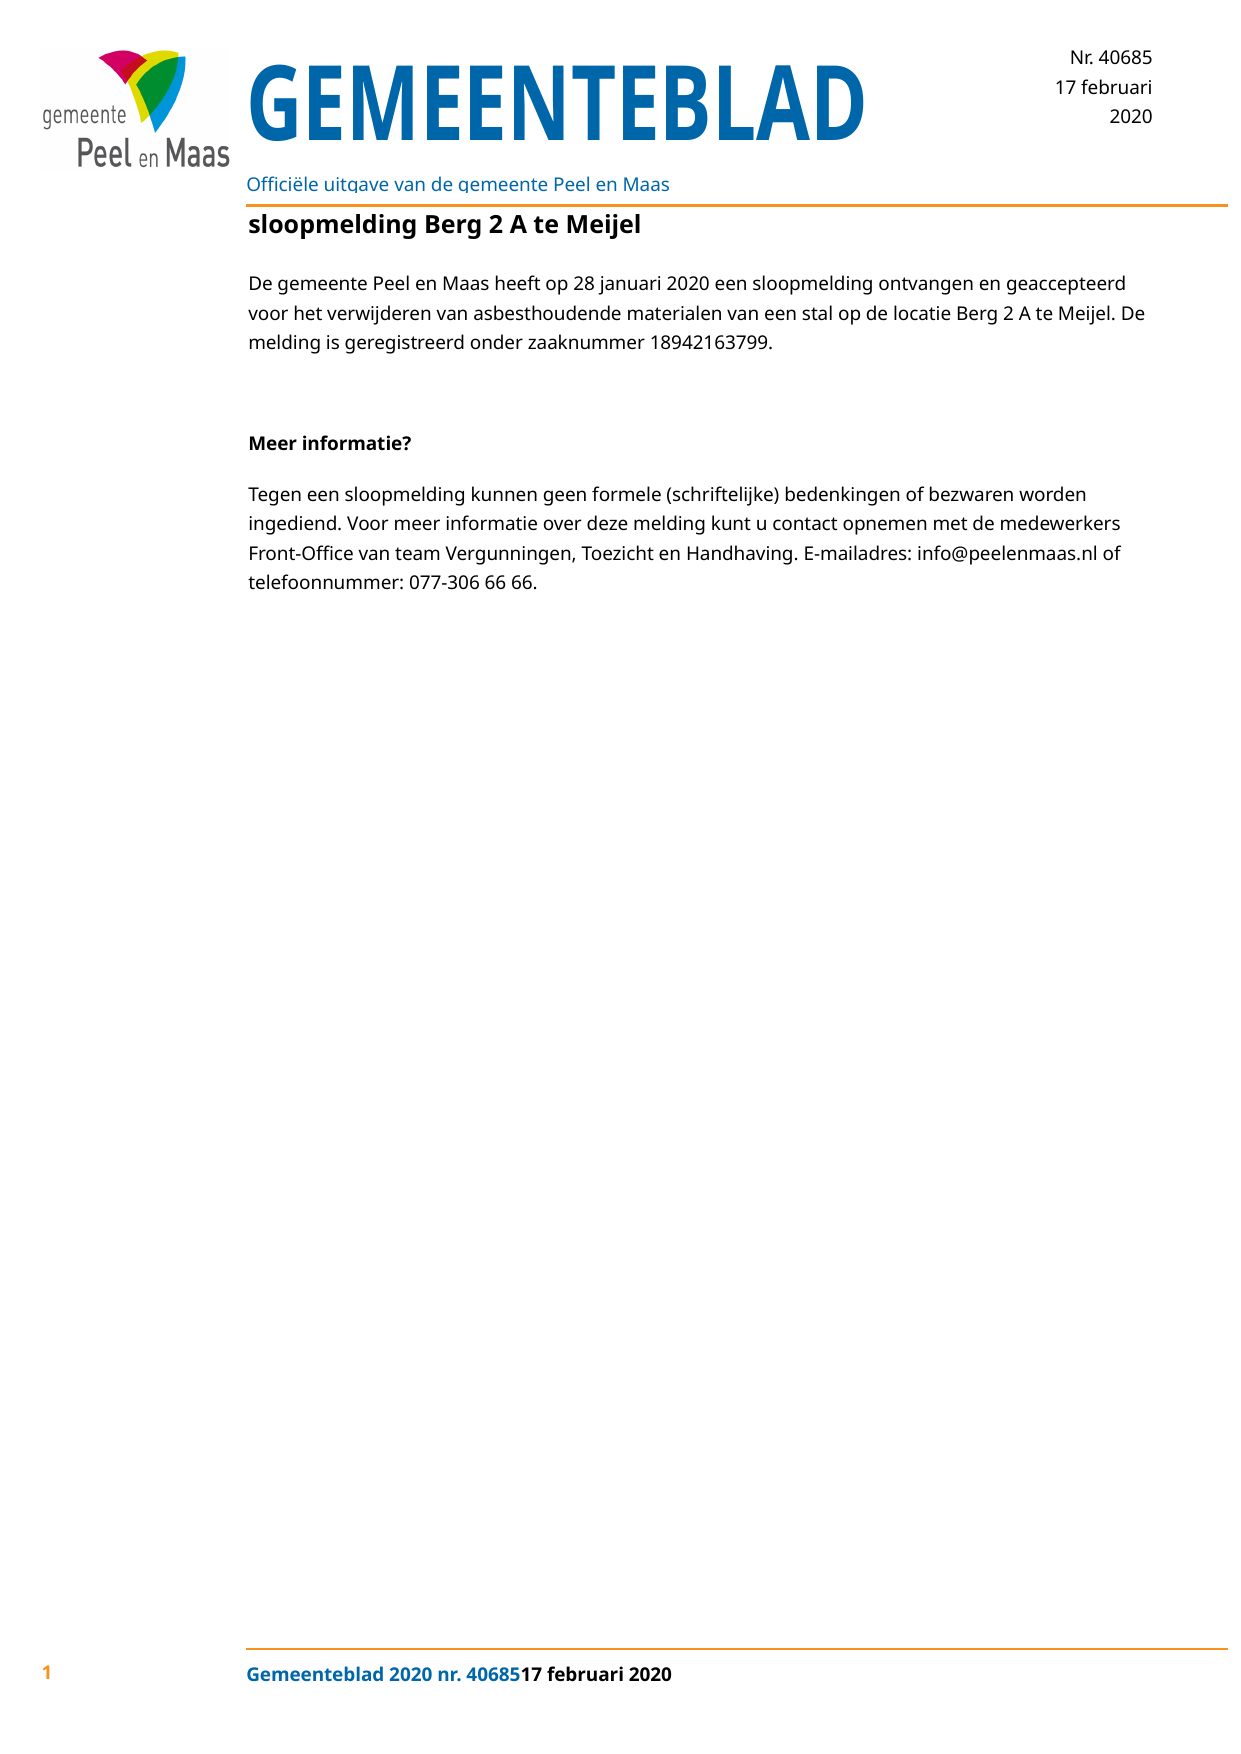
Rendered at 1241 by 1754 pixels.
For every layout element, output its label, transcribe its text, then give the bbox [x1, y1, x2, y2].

text Meer informatie? [248, 430, 1152, 456]
text De gemeente Peel en Maas heeft op 28 januari 2020 een sloopmelding ontvangen en geaccepteerd voor het verwijderen van asbesthoudende materialen van een stal op de locatie Berg 2 A te Meijel. De melding is geregistreerd onder zaaknummer 18942163799. [248, 270, 1152, 355]
picture [41, 47, 231, 172]
text sloopmelding Berg 2 A te Meijel [248, 207, 1152, 241]
text Tegen een sloopmelding kunnen geen formele (schriftelijke) bedenkingen of bezwaren worden ingediend. Voor meer informatie over deze melding kunt u contact opnemen met de medewerkers Front-Office van team Vergunningen, Toezicht en Handhaving. E-mailadres: info@peelenmaas.nl of telefoonnummer: 077-306 66 66. [248, 481, 1152, 595]
